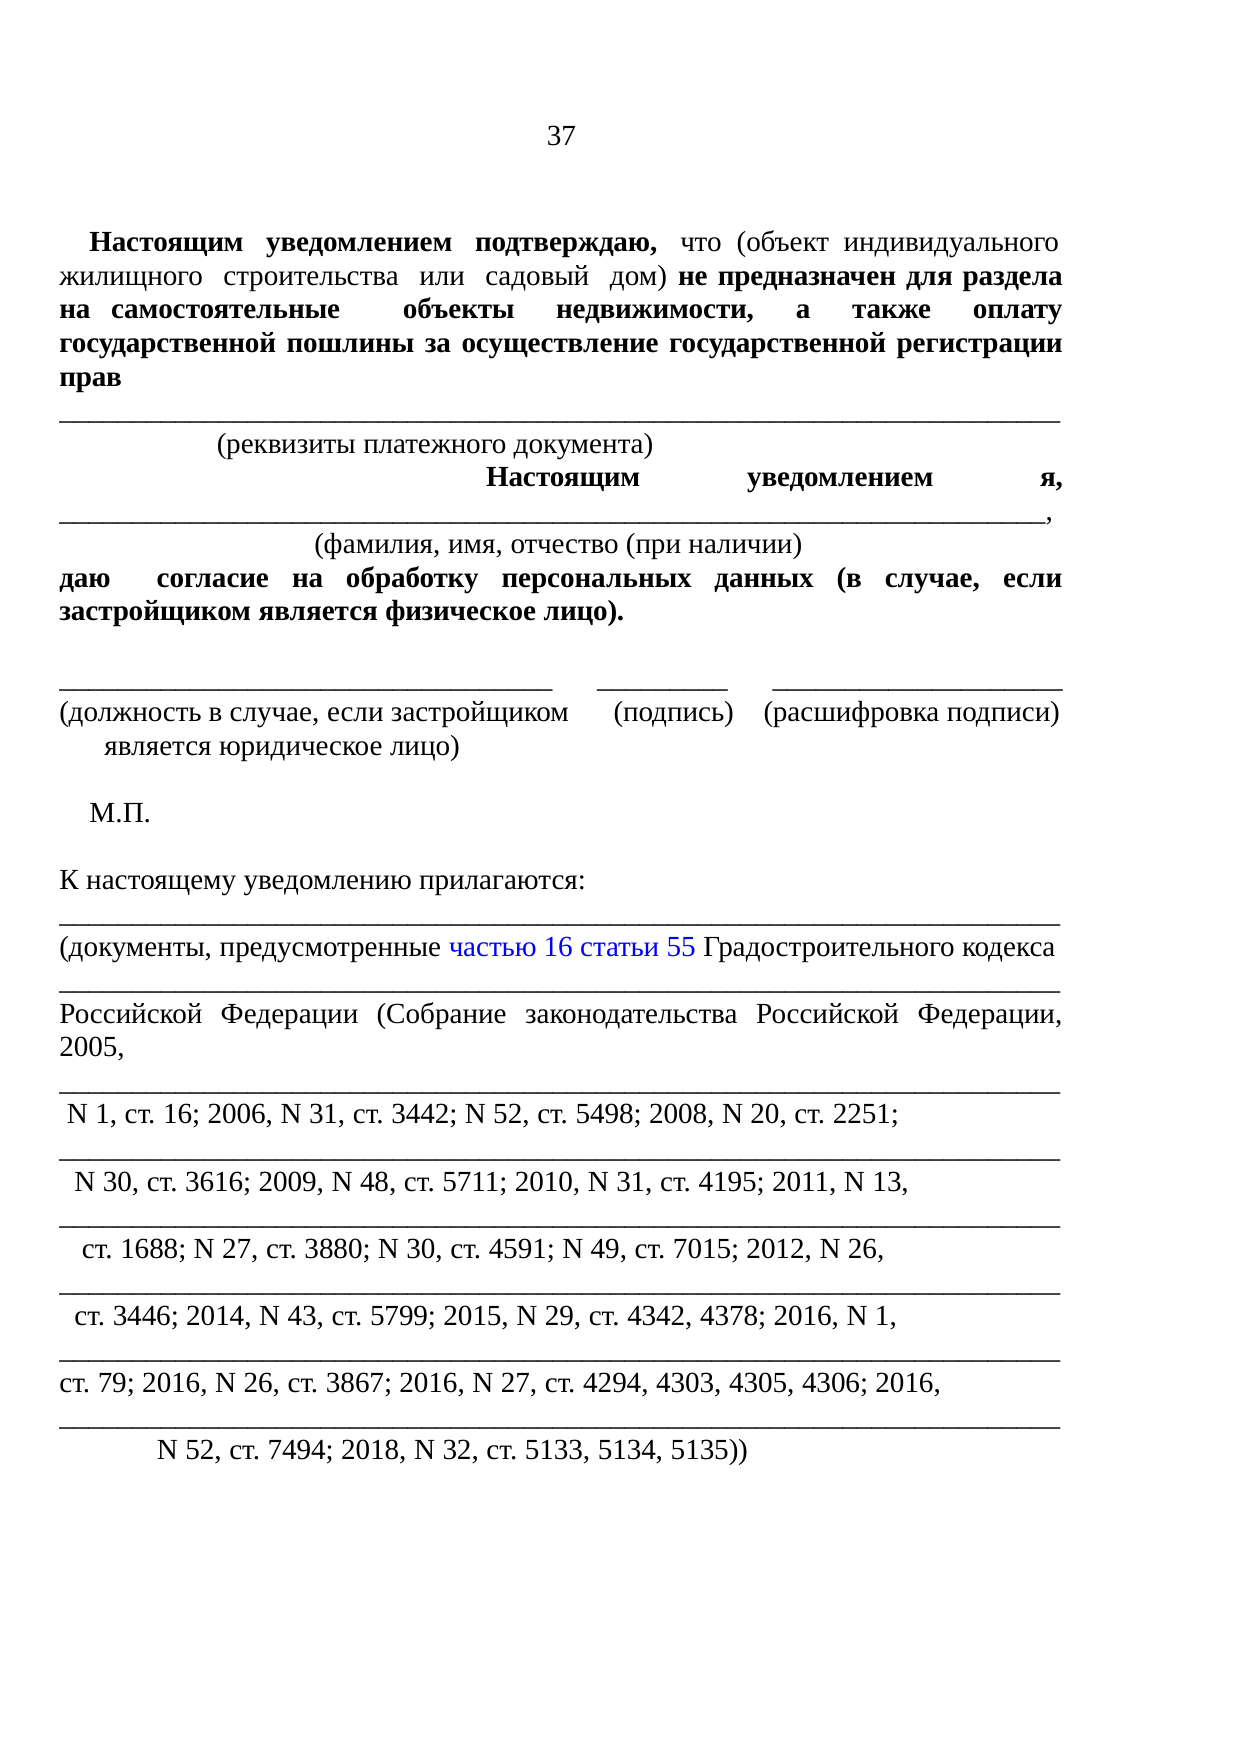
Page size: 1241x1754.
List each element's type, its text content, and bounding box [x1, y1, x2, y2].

text _____________________________________________________________________ [59, 1063, 1063, 1097]
text _____________________________________________________________________ [59, 896, 1063, 929]
text жилищного строительства или садовый дом) не предназначен для раздела на самостоятельные объекты недвижимости, а также оплату государственной пошлины за осуществление государственной регистрации прав [59, 258, 1063, 392]
text __________________________________ _________ ____________________ [59, 661, 1063, 694]
text (фамилия, имя, отчество (при наличии) [59, 527, 1063, 560]
text _____________________________________________________________________ [59, 1197, 1063, 1231]
text даю согласие на обработку персональных данных (в случае, если застройщиком является физическое лицо). [59, 560, 1063, 627]
text _____________________________________________________________________ [59, 1332, 1063, 1365]
text _____________________________________________________________________ [59, 1130, 1063, 1164]
text (документы, предусмотренные частью 16 статьи 55 Градостроительного кодекса [59, 929, 1063, 963]
text Настоящим уведомлением я, ____________________________________________________________________, [59, 459, 1063, 527]
text М.П. [59, 795, 1063, 828]
text N 30, ст. 3616; 2009, N 48, ст. 5711; 2010, N 31, ст. 4195; 2011, N 13, [59, 1164, 1063, 1197]
text Российской Федерации (Собрание законодательства Российской Федерации, 2005, [59, 996, 1063, 1063]
text (должность в случае, если застройщиком (подпись) (расшифровка подписи) [59, 694, 1063, 728]
text _____________________________________________________________________ [59, 1399, 1063, 1432]
text К настоящему уведомлению прилагаются: [59, 862, 1063, 896]
text _____________________________________________________________________ [59, 963, 1063, 996]
text _____________________________________________________________________ [59, 1264, 1063, 1298]
text Настоящим уведомлением подтверждаю, что (объект индивидуального [59, 225, 1063, 258]
text N 52, ст. 7494; 2018, N 32, ст. 5133, 5134, 5135)) [59, 1432, 1063, 1466]
text ст. 79; 2016, N 26, ст. 3867; 2016, N 27, ст. 4294, 4303, 4305, 4306; 2016, [59, 1365, 1063, 1399]
text (реквизиты платежного документа) [59, 426, 1063, 459]
text является юридическое лицо) [59, 728, 1063, 761]
text _____________________________________________________________________ [59, 392, 1063, 426]
text ст. 1688; N 27, ст. 3880; N 30, ст. 4591; N 49, ст. 7015; 2012, N 26, [59, 1231, 1063, 1264]
text ст. 3446; 2014, N 43, ст. 5799; 2015, N 29, ст. 4342, 4378; 2016, N 1, [59, 1298, 1063, 1332]
text N 1, ст. 16; 2006, N 31, ст. 3442; N 52, ст. 5498; 2008, N 20, ст. 2251; [59, 1097, 1063, 1130]
